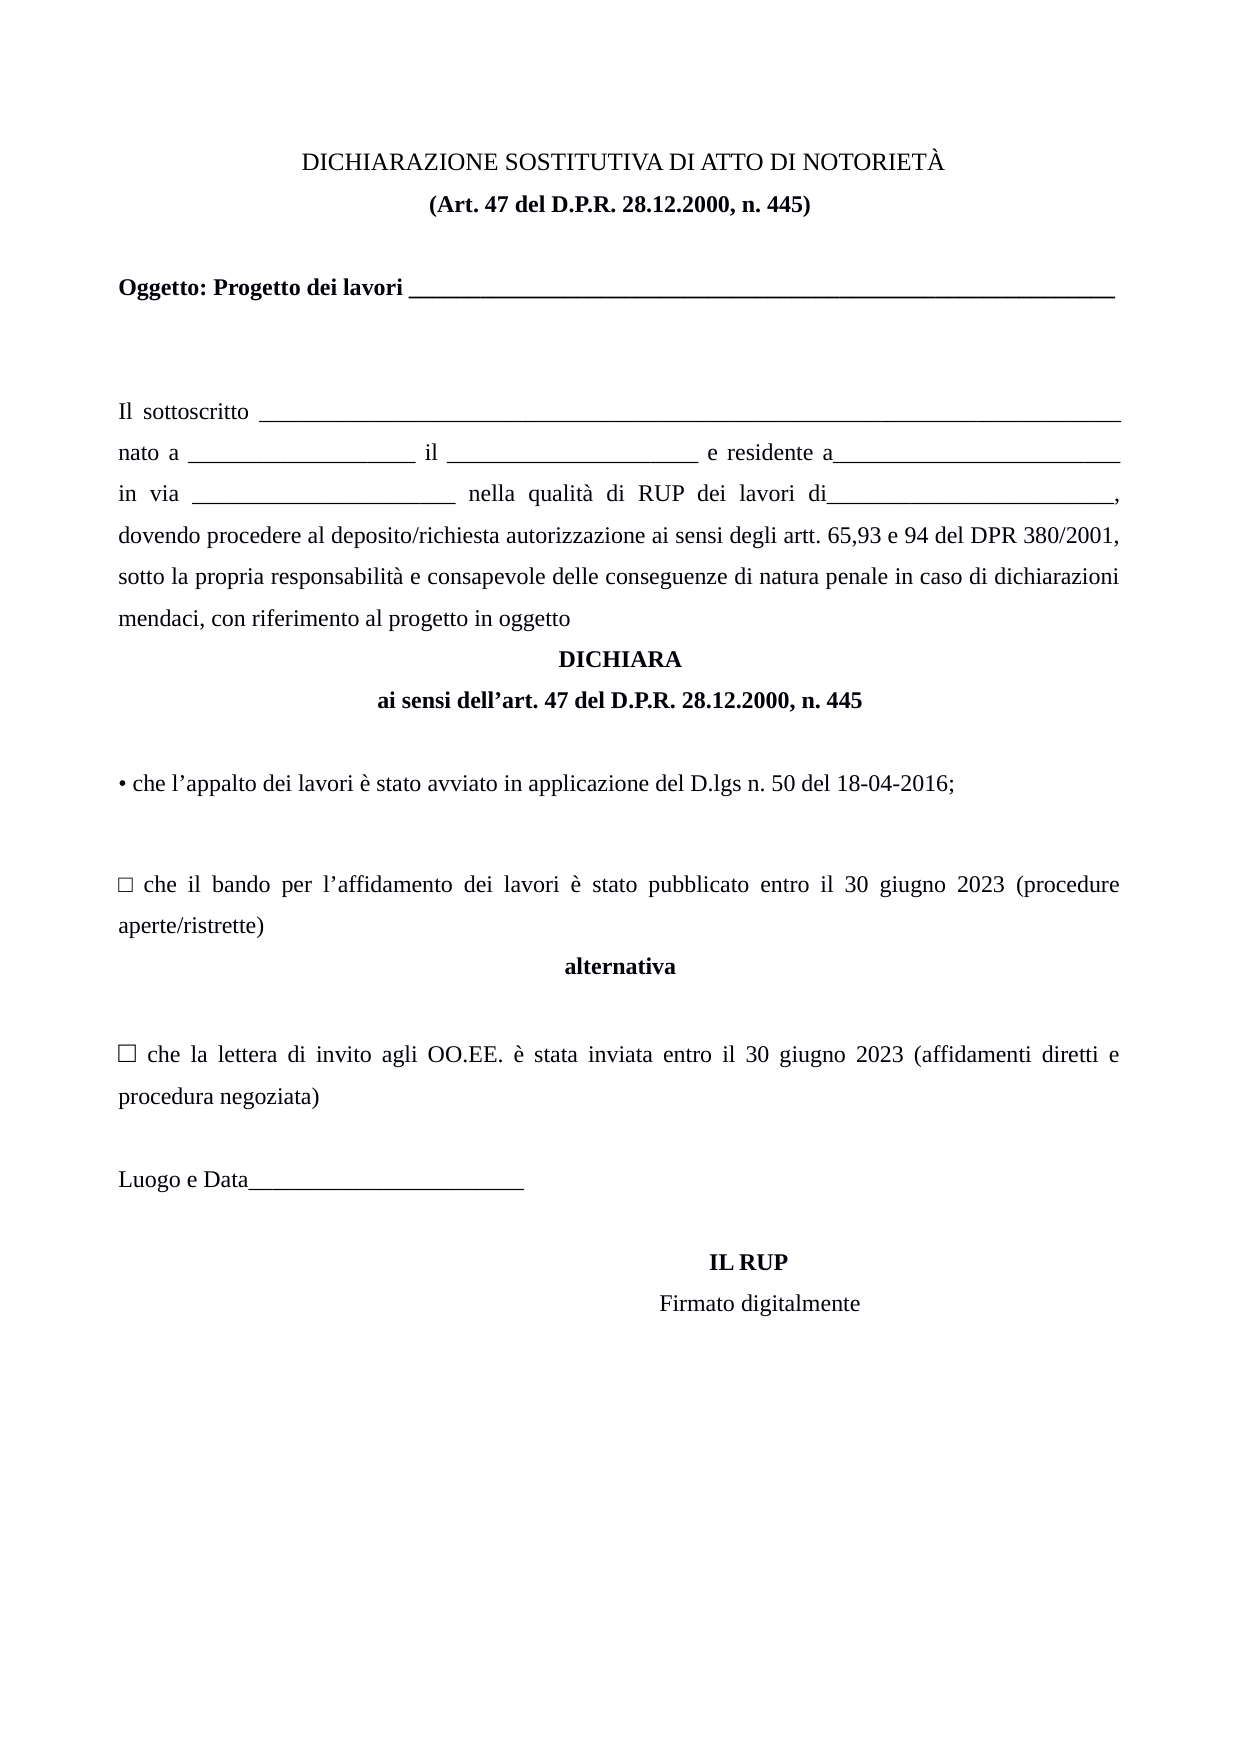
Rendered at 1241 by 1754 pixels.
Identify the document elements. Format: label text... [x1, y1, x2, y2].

text Luogo e Data_______________________ [118, 1165, 1122, 1193]
text IL RUP [118, 1248, 1122, 1275]
text DICHIARA [118, 645, 1122, 672]
text (Art. 47 del D.P.R. 28.12.2000, n. 445) [118, 190, 1122, 218]
text □ che la lettera di invito agli OO.EE. è stata inviata entro il 30 giugno 2023 (affidamenti diretti e procedura negoziata) [118, 1035, 1122, 1110]
text alternativa [118, 952, 1122, 980]
text DICHIARAZIONE SOSTITUTIVA DI ATTO DI NOTORIETÀ [118, 147, 1122, 176]
text Il sottoscritto ________________________________________________________________________ nato a ___________________ il _____________________ e residente a________________________ in via ______________________ nella qualità di RUP dei lavori di________________________, dovendo procedere al deposito/richiesta autorizzazione ai sensi degli artt. 65,93 e 94 del DPR 380/2001, sotto la propria responsabilità e consapevole delle conseguenze di natura penale in caso di dichiarazioni mendaci, con riferimento al progetto in oggetto [118, 397, 1122, 631]
text • che l’appalto dei lavori è stato avviato in applicazione del D.lgs n. 50 del 18-04-2016; [118, 769, 1122, 797]
text Oggetto: Progetto dei lavori ___________________________________________________________ [118, 273, 1122, 300]
text ai sensi dell’art. 47 del D.P.R. 28.12.2000, n. 445 [118, 686, 1122, 714]
text Firmato digitalmente [118, 1289, 1122, 1317]
text □ che il bando per l’affidamento dei lavori è stato pubblicato entro il 30 giugno 2023 (procedure aperte/ristrette) [118, 869, 1122, 938]
